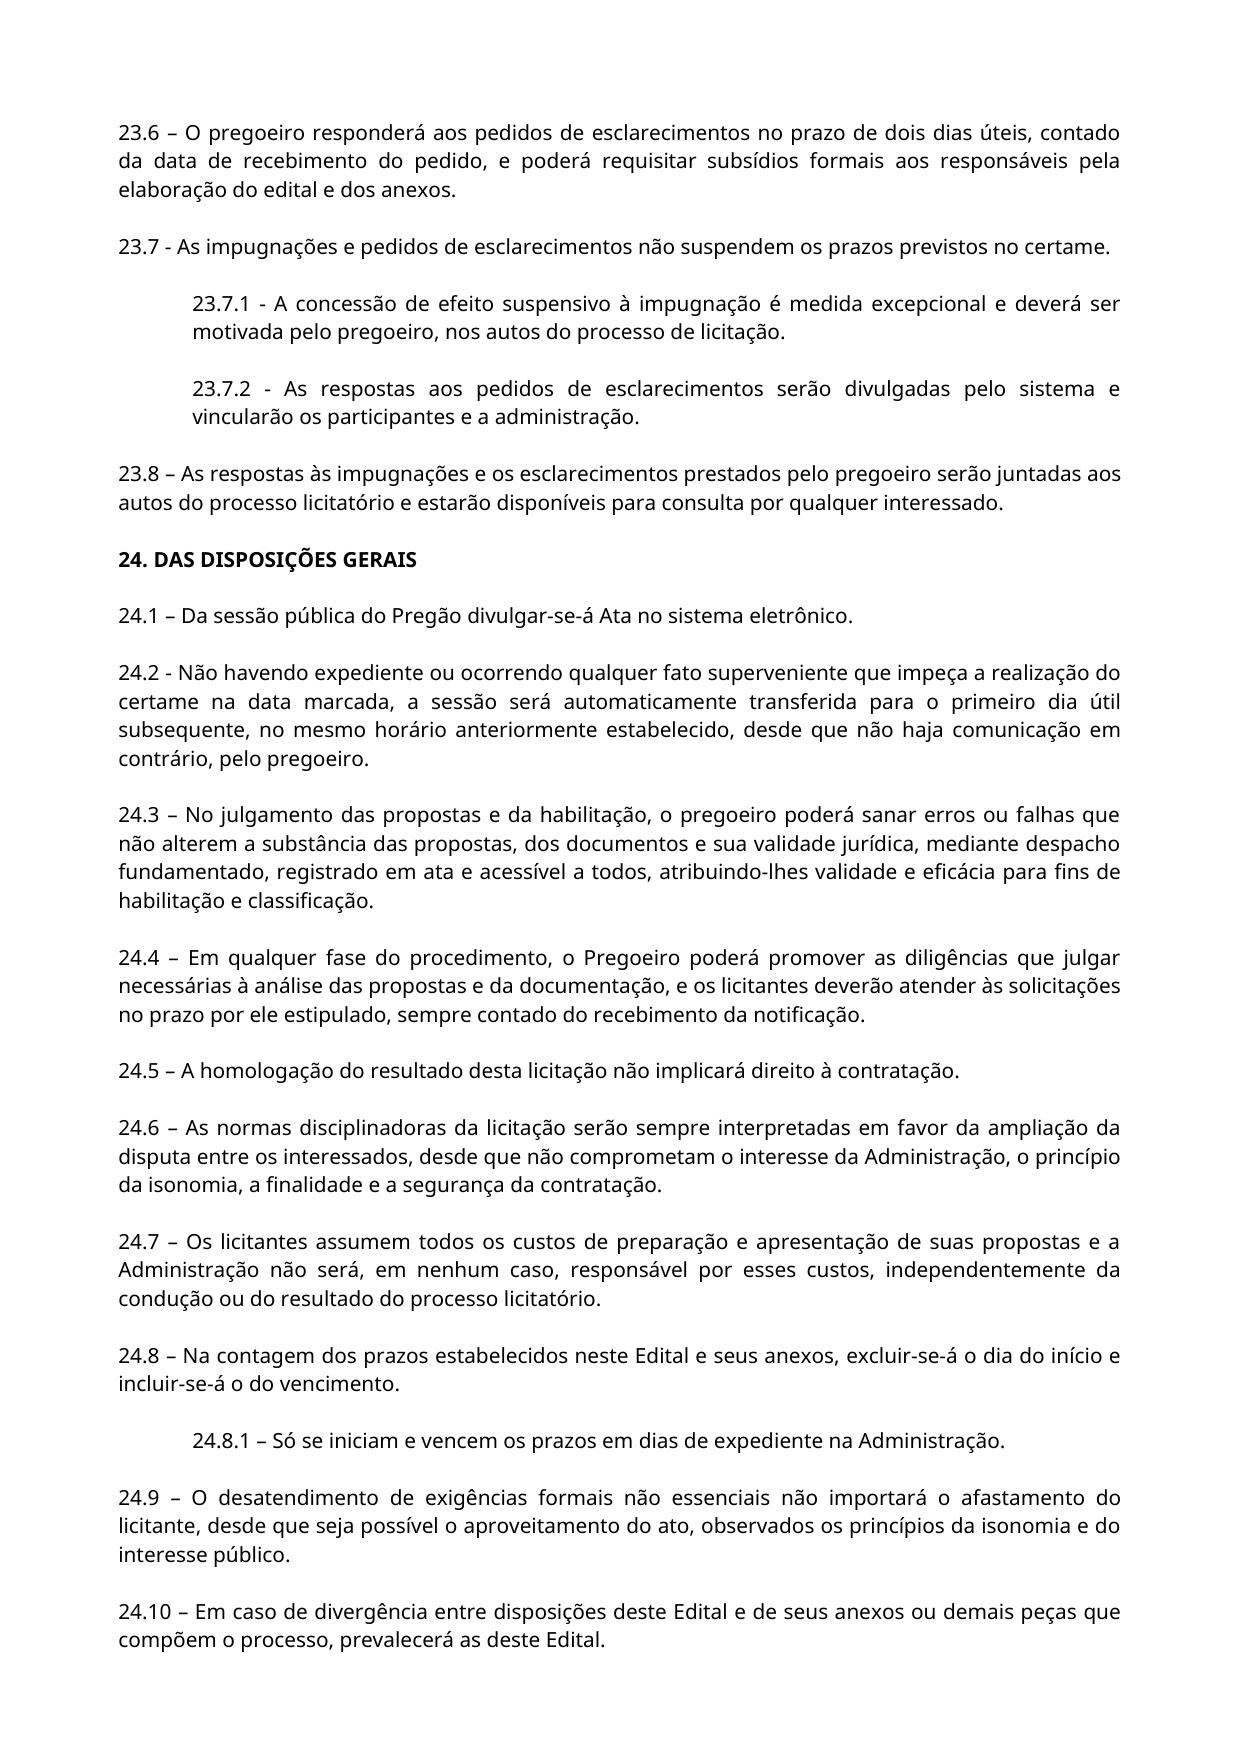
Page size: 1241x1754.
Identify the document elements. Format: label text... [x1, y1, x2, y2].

text 23.8 – As respostas às impugnações e os esclarecimentos prestados pelo pregoeiro serão juntadas aos autos do processo licitatório e estarão disponíveis para consulta por qualquer interessado. [118, 459, 1122, 516]
text 23.6 – O pregoeiro responderá aos pedidos de esclarecimentos no prazo de dois dias úteis, contado da data de recebimento do pedido, e poderá requisitar subsídios formais aos responsáveis pela elaboração do edital e dos anexos. [118, 118, 1122, 203]
text 24.5 – A homologação do resultado desta licitação não implicará direito à contratação. [118, 1057, 1122, 1085]
text 23.7.1 - A concessão de efeito suspensivo à impugnação é medida excepcional e deverá ser motivada pelo pregoeiro, nos autos do processo de licitação. [192, 289, 1122, 346]
text 24.8.1 – Só se iniciam e vencem os prazos em dias de expediente na Administração. [192, 1426, 1122, 1455]
text 24.10 – Em caso de divergência entre disposições deste Edital e de seus anexos ou demais peças que compõem o processo, prevalecerá as deste Edital. [118, 1597, 1122, 1654]
text 24.2 - Não havendo expediente ou ocorrendo qualquer fato superveniente que impeça a realização do certame na data marcada, a sessão será automaticamente transferida para o primeiro dia útil subsequente, no mesmo horário anteriormente estabelecido, desde que não haja comunicação em contrário, pelo pregoeiro. [118, 658, 1122, 772]
text 24.3 – No julgamento das propostas e da habilitação, o pregoeiro poderá sanar erros ou falhas que não alterem a substância das propostas, dos documentos e sua validade jurídica, mediante despacho fundamentado, registrado em ata e acessível a todos, atribuindo-lhes validade e eficácia para fins de habilitação e classificação. [118, 801, 1122, 914]
text 24.7 – Os licitantes assumem todos os custos de preparação e apresentação de suas propostas e a Administração não será, em nenhum caso, responsável por esses custos, independentemente da condução ou do resultado do processo licitatório. [118, 1227, 1122, 1312]
text 23.7 - As impugnações e pedidos de esclarecimentos não suspendem os prazos previstos no certame. [118, 232, 1122, 260]
text 23.7.2 - As respostas aos pedidos de esclarecimentos serão divulgadas pelo sistema e vincularão os participantes e a administração. [192, 374, 1122, 431]
text 24.1 – Da sessão pública do Pregão divulgar-se-á Ata no sistema eletrônico. [118, 602, 1122, 630]
text 24.8 – Na contagem dos prazos estabelecidos neste Edital e seus anexos, excluir-se-á o dia do início e incluir-se-á o do vencimento. [118, 1341, 1122, 1398]
text 24.9 – O desatendimento de exigências formais não essenciais não importará o afastamento do licitante, desde que seja possível o aproveitamento do ato, observados os princípios da isonomia e do interesse público. [118, 1483, 1122, 1568]
text 24.4 – Em qualquer fase do procedimento, o Pregoeiro poderá promover as diligências que julgar necessárias à análise das propostas e da documentação, e os licitantes deverão atender às solicitações no prazo por ele estipulado, sempre contado do recebimento da notificação. [118, 943, 1122, 1028]
text 24. DAS DISPOSIÇÕES GERAIS [118, 545, 1122, 573]
text 24.6 – As normas disciplinadoras da licitação serão sempre interpretadas em favor da ampliação da disputa entre os interessados, desde que não comprometam o interesse da Administração, o princípio da isonomia, a finalidade e a segurança da contratação. [118, 1113, 1122, 1199]
